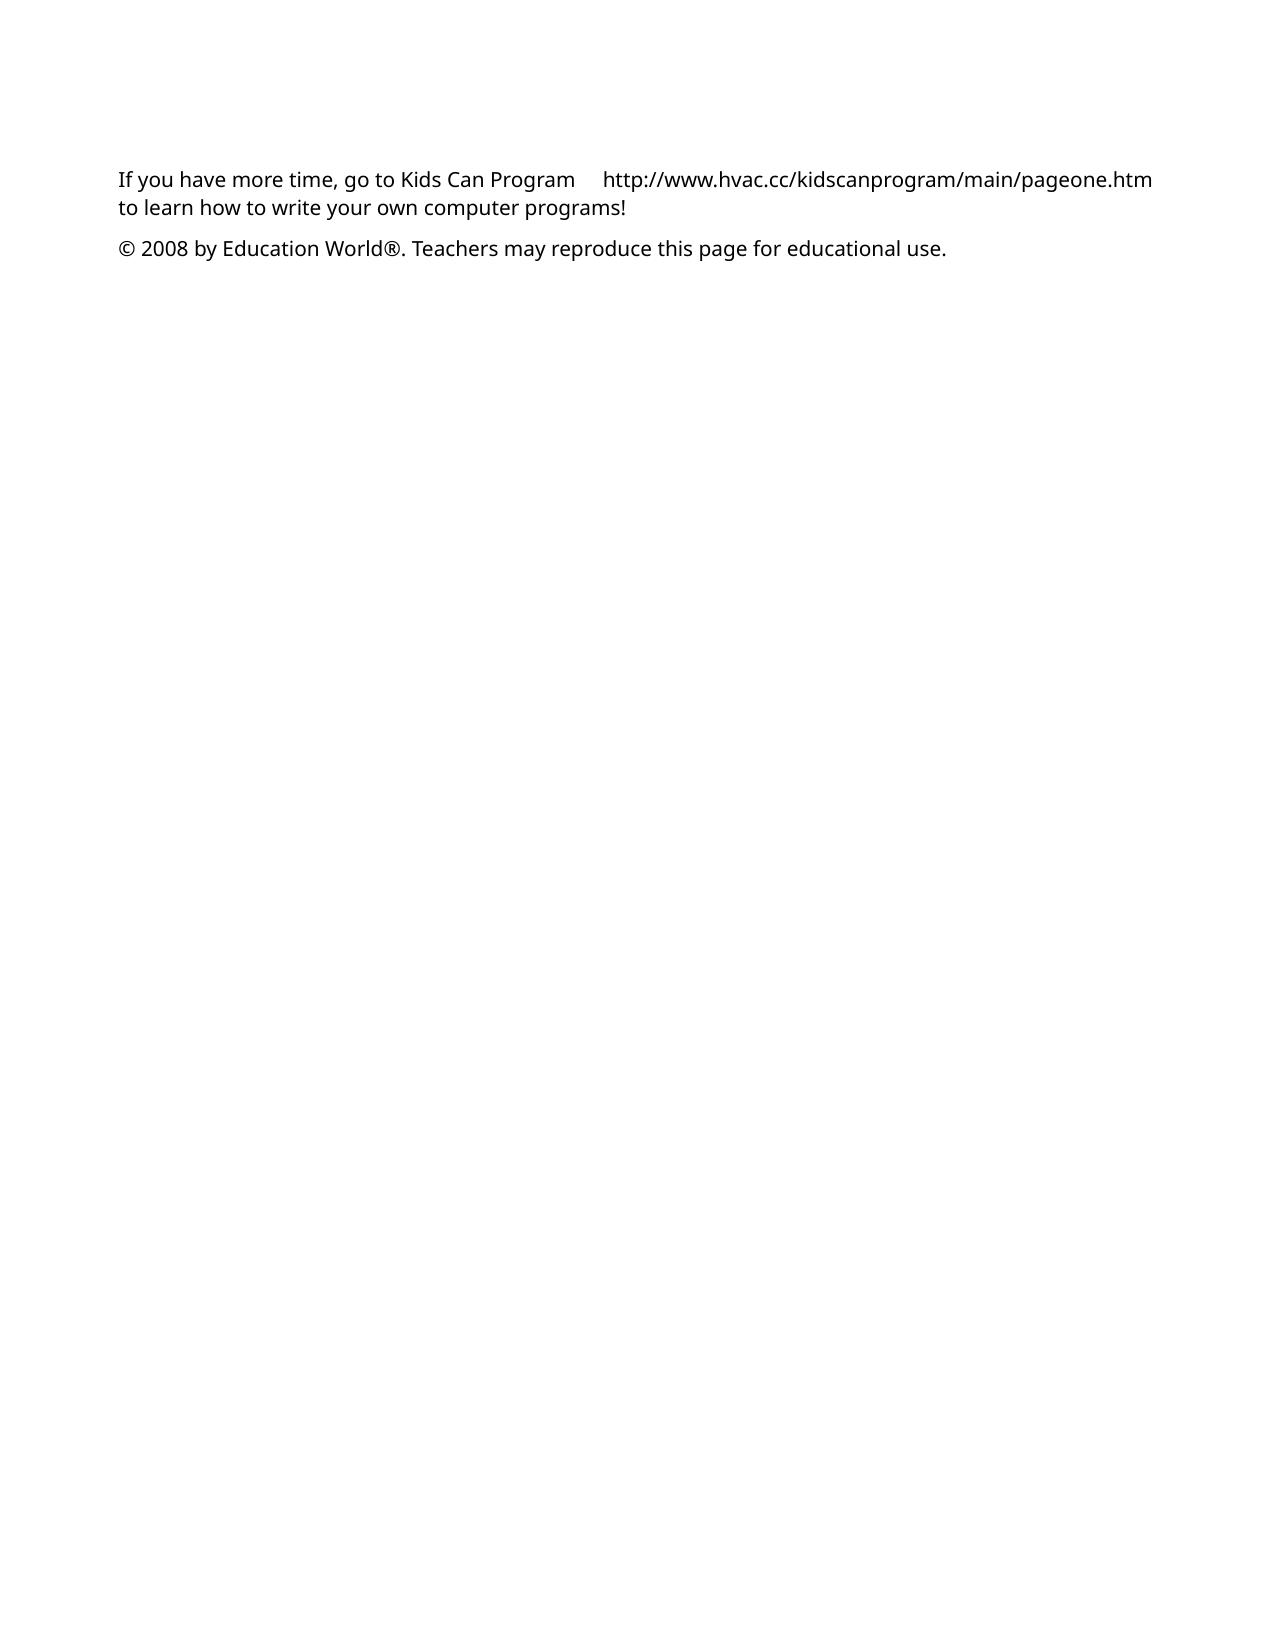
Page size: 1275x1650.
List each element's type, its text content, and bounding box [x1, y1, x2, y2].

text If you have more time, go to Kids Can Program http://www.hvac.cc/kidscanprogram/main/pageone.htm to learn how to write your own computer programs! [118, 165, 1157, 222]
text © 2008 by Education World®. Teachers may reproduce this page for educational use. [118, 234, 1157, 262]
